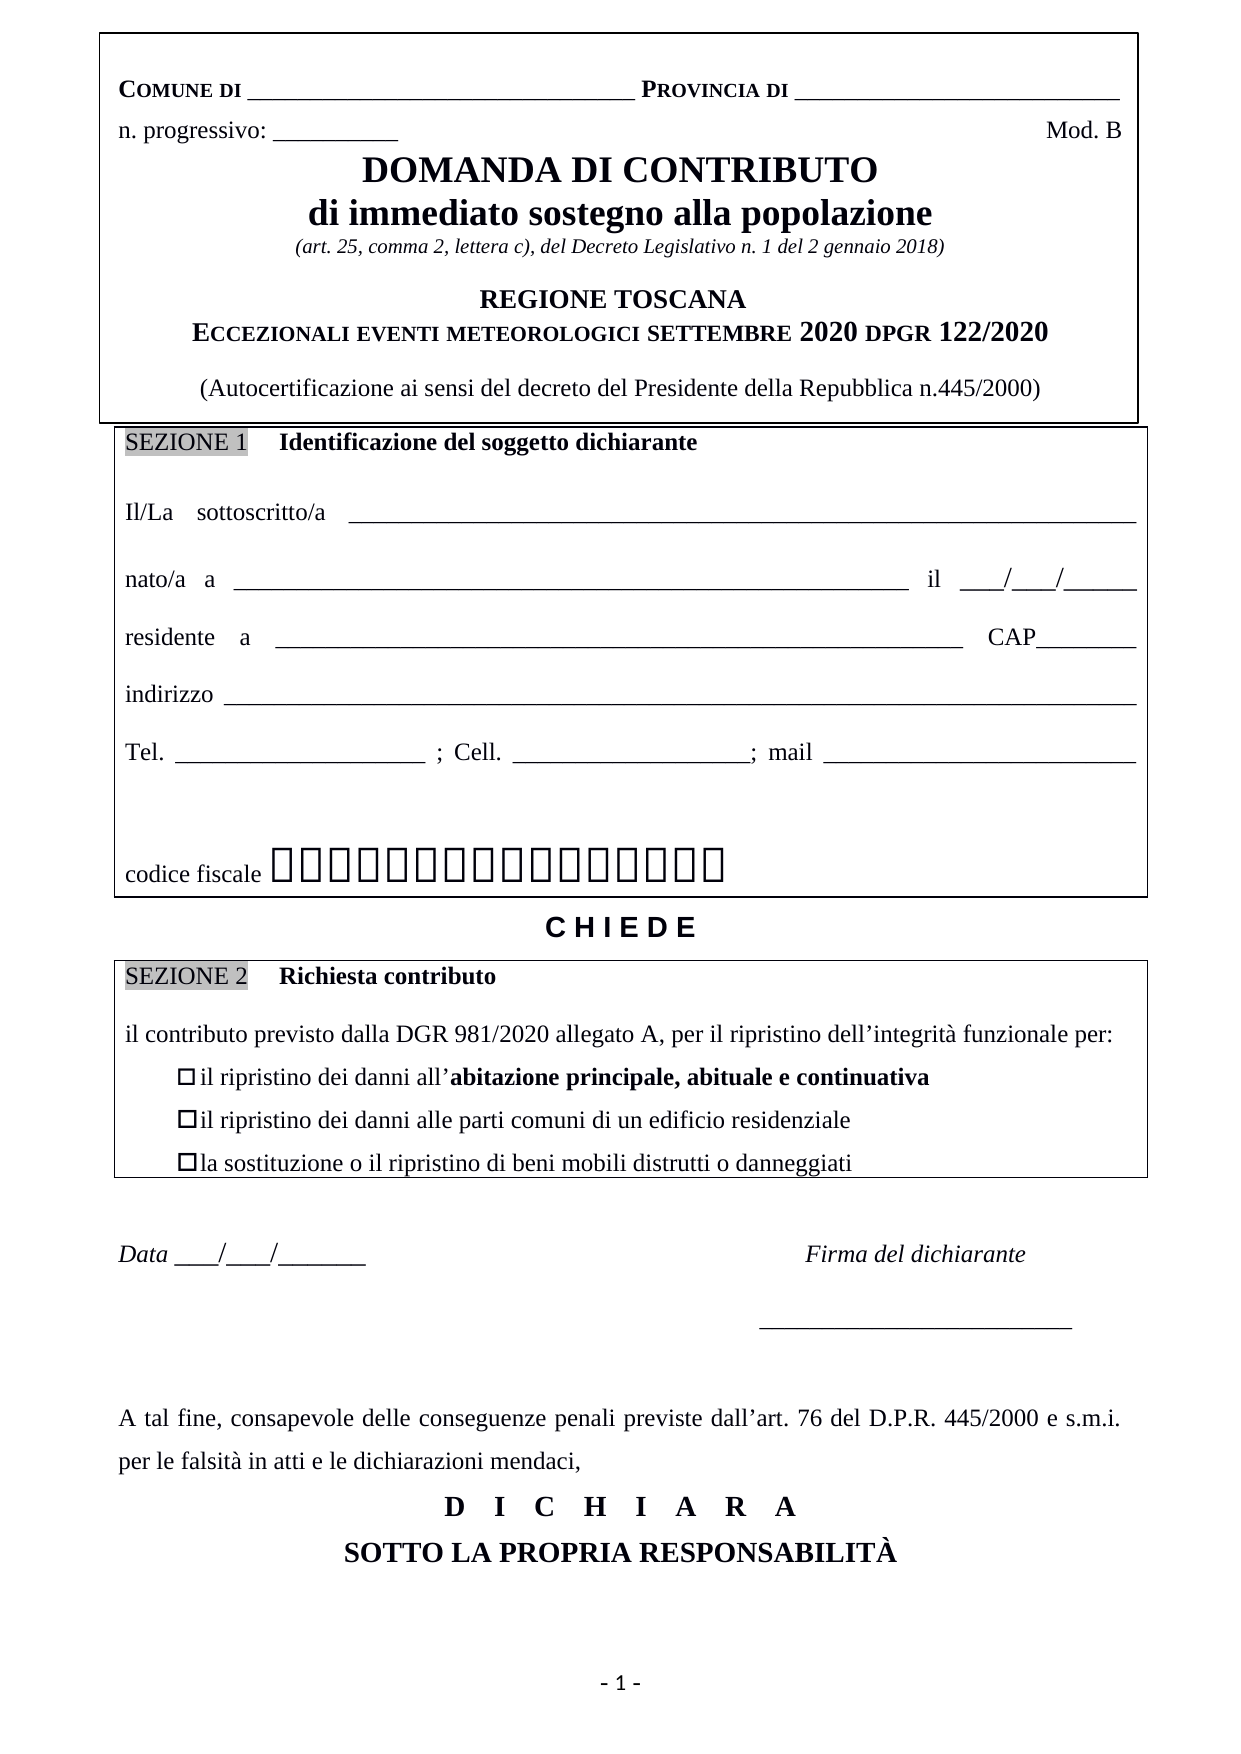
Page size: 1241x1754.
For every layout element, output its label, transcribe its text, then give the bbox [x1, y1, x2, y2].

text SOTTO LA PROPRIA RESPONSABILITà [118, 1536, 1122, 1569]
text _________________________ [118, 1303, 1122, 1331]
text DICHIARA [118, 1489, 1122, 1523]
text Eccezionali eventi meteorologici settembre 2020 dpgr 122/2020 [118, 314, 1122, 348]
text (art. 25, comma 2, lettera c), del Decreto Legislativo n. 1 del 2 gennaio 2018) [118, 234, 1122, 258]
text (Autocertificazione ai sensi del decreto del Presidente della Repubblica n.445/2000) [118, 373, 1122, 401]
text DOMANDA DI CONTRIBUTO [118, 148, 1122, 191]
text REGIONE TOSCANA [118, 283, 1107, 314]
text A tal fine, consapevole delle conseguenze penali previste dall’art. 76 del D.P.R. 445/2000 e s.m.i. per le falsità in atti e le dichiarazioni mendaci, [118, 1403, 1122, 1475]
text di immediato sostegno alla popolazione [118, 191, 1122, 234]
text Data ___/___/______ Firma del dichiarante [118, 1236, 1122, 1269]
text C H I E D E [118, 910, 1122, 943]
table_header SEZIONE 2 Richiesta contributo il contributo previsto dalla DGR 981/2020 allegato A, per il ripristino dell’integrità funzionale per: il ripristino dei danni all’abitazione principale, abituale e continuativa il ripristino dei danni alle parti comuni di un edificio residenziale la sostituzione o il ripristino di beni mobili distrutti o danneggiati [115, 961, 1147, 1177]
table_header SEZIONE 1 Identificazione del soggetto dichiarante Il/La sottoscritto/a _______________________________________________________________ nato/a a ______________________________________________________ il ___/___/_____ residente a _______________________________________________________ CAP________ indirizzo _________________________________________________________________________ Tel. ____________________ ; Cell. ___________________; mail _________________________ codice fiscale  [115, 428, 1147, 896]
